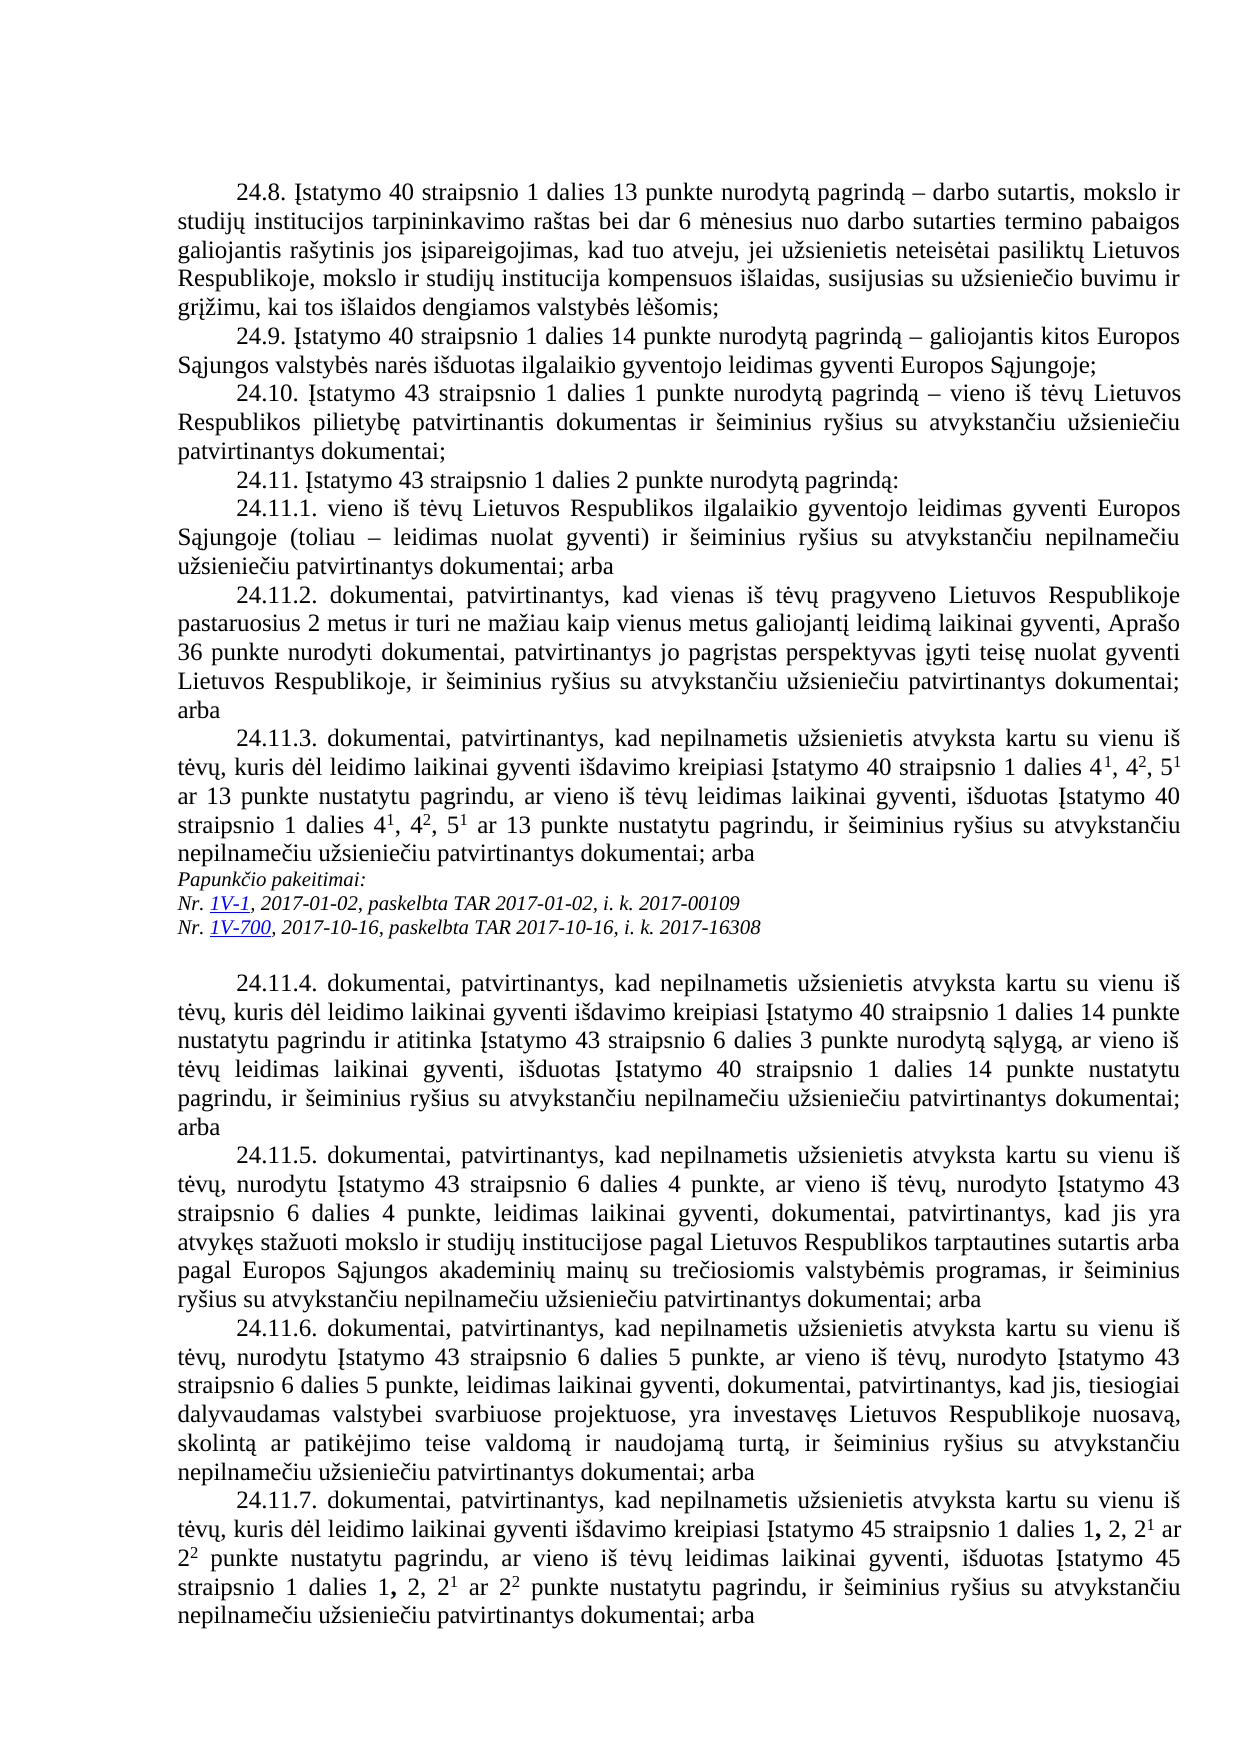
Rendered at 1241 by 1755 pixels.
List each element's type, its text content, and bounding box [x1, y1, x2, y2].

text 24.11.1. vieno iš tėvų Lietuvos Respublikos ilgalaikio gyventojo leidimas gyventi Europos Sąjungoje (toliau – leidimas nuolat gyventi) ir šeiminius ryšius su atvykstančiu nepilnamečiu užsieniečiu patvirtinantys dokumentai; arba [177, 493, 1181, 580]
text 24.9. Įstatymo 40 straipsnio 1 dalies 14 punkte nurodytą pagrindą – galiojantis kitos Europos Sąjungos valstybės narės išduotas ilgalaikio gyventojo leidimas gyventi Europos Sąjungoje; [177, 321, 1181, 378]
text Nr. 1V-1, 2017-01-02, paskelbta TAR 2017-01-02, i. k. 2017-00109 [177, 891, 1181, 915]
text 24.11.5. dokumentai, patvirtinantys, kad nepilnametis užsienietis atvyksta kartu su vienu iš tėvų, nurodytu Įstatymo 43 straipsnio 6 dalies 4 punkte, ar vieno iš tėvų, nurodyto Įstatymo 43 straipsnio 6 dalies 4 punkte, leidimas laikinai gyventi, dokumentai, patvirtinantys, kad jis yra atvykęs stažuoti mokslo ir studijų institucijose pagal Lietuvos Respublikos tarptautines sutartis arba pagal Europos Sąjungos akademinių mainų su trečiosiomis valstybėmis programas, ir šeiminius ryšius su atvykstančiu nepilnamečiu užsieniečiu patvirtinantys dokumentai; arba [177, 1141, 1181, 1313]
text 24.11. Įstatymo 43 straipsnio 1 dalies 2 punkte nurodytą pagrindą: [177, 465, 1181, 493]
text Nr. 1V-700, 2017-10-16, paskelbta TAR 2017-10-16, i. k. 2017-16308 [177, 915, 1181, 939]
text Papunkčio pakeitimai: [177, 867, 1181, 891]
text 24.11.7. dokumentai, patvirtinantys, kad nepilnametis užsienietis atvyksta kartu su vienu iš tėvų, kuris dėl leidimo laikinai gyventi išdavimo kreipiasi Įstatymo 45 straipsnio 1 dalies 1, 2, 21 ar 22 punkte nustatytu pagrindu, ar vieno iš tėvų leidimas laikinai gyventi, išduotas Įstatymo 45 straipsnio 1 dalies 1, 2, 21 ar 22 punkte nustatytu pagrindu, ir šeiminius ryšius su atvykstančiu nepilnamečiu užsieniečiu patvirtinantys dokumentai; arba [177, 1486, 1181, 1629]
text 24.8. Įstatymo 40 straipsnio 1 dalies 13 punkte nurodytą pagrindą – darbo sutartis, mokslo ir studijų institucijos tarpininkavimo raštas bei dar 6 mėnesius nuo darbo sutarties termino pabaigos galiojantis rašytinis jos įsipareigojimas, kad tuo atveju, jei užsienietis neteisėtai pasiliktų Lietuvos Respublikoje, mokslo ir studijų institucija kompensuos išlaidas, susijusias su užsieniečio buvimu ir grįžimu, kai tos išlaidos dengiamos valstybės lėšomis; [177, 177, 1181, 321]
text 24.11.2. dokumentai, patvirtinantys, kad vienas iš tėvų pragyveno Lietuvos Respublikoje pastaruosius 2 metus ir turi ne mažiau kaip vienus metus galiojantį leidimą laikinai gyventi, Aprašo 36 punkte nurodyti dokumentai, patvirtinantys jo pagrįstas perspektyvas įgyti teisę nuolat gyventi Lietuvos Respublikoje, ir šeiminius ryšius su atvykstančiu užsieniečiu patvirtinantys dokumentai; arba [177, 580, 1181, 723]
text 24.11.6. dokumentai, patvirtinantys, kad nepilnametis užsienietis atvyksta kartu su vienu iš tėvų, nurodytu Įstatymo 43 straipsnio 6 dalies 5 punkte, ar vieno iš tėvų, nurodyto Įstatymo 43 straipsnio 6 dalies 5 punkte, leidimas laikinai gyventi, dokumentai, patvirtinantys, kad jis, tiesiogiai dalyvaudamas valstybei svarbiuose projektuose, yra investavęs Lietuvos Respublikoje nuosavą, skolintą ar patikėjimo teise valdomą ir naudojamą turtą, ir šeiminius ryšius su atvykstančiu nepilnamečiu užsieniečiu patvirtinantys dokumentai; arba [177, 1313, 1181, 1486]
text 24.10. Įstatymo 43 straipsnio 1 dalies 1 punkte nurodytą pagrindą – vieno iš tėvų Lietuvos Respublikos pilietybę patvirtinantis dokumentas ir šeiminius ryšius su atvykstančiu užsieniečiu patvirtinantys dokumentai; [177, 378, 1181, 465]
text 24.11.4. dokumentai, patvirtinantys, kad nepilnametis užsienietis atvyksta kartu su vienu iš tėvų, kuris dėl leidimo laikinai gyventi išdavimo kreipiasi Įstatymo 40 straipsnio 1 dalies 14 punkte nustatytu pagrindu ir atitinka Įstatymo 43 straipsnio 6 dalies 3 punkte nurodytą sąlygą, ar vieno iš tėvų leidimas laikinai gyventi, išduotas Įstatymo 40 straipsnio 1 dalies 14 punkte nustatytu pagrindu, ir šeiminius ryšius su atvykstančiu nepilnamečiu užsieniečiu patvirtinantys dokumentai; arba [177, 968, 1181, 1141]
text 24.11.3. dokumentai, patvirtinantys, kad nepilnametis užsienietis atvyksta kartu su vienu iš tėvų, kuris dėl leidimo laikinai gyventi išdavimo kreipiasi Įstatymo 40 straipsnio 1 dalies 41, 42, 51 ar 13 punkte nustatytu pagrindu, ar vieno iš tėvų leidimas laikinai gyventi, išduotas Įstatymo 40 straipsnio 1 dalies 41, 42, 51 ar 13 punkte nustatytu pagrindu, ir šeiminius ryšius su atvykstančiu nepilnamečiu užsieniečiu patvirtinantys dokumentai; arba [177, 723, 1181, 867]
